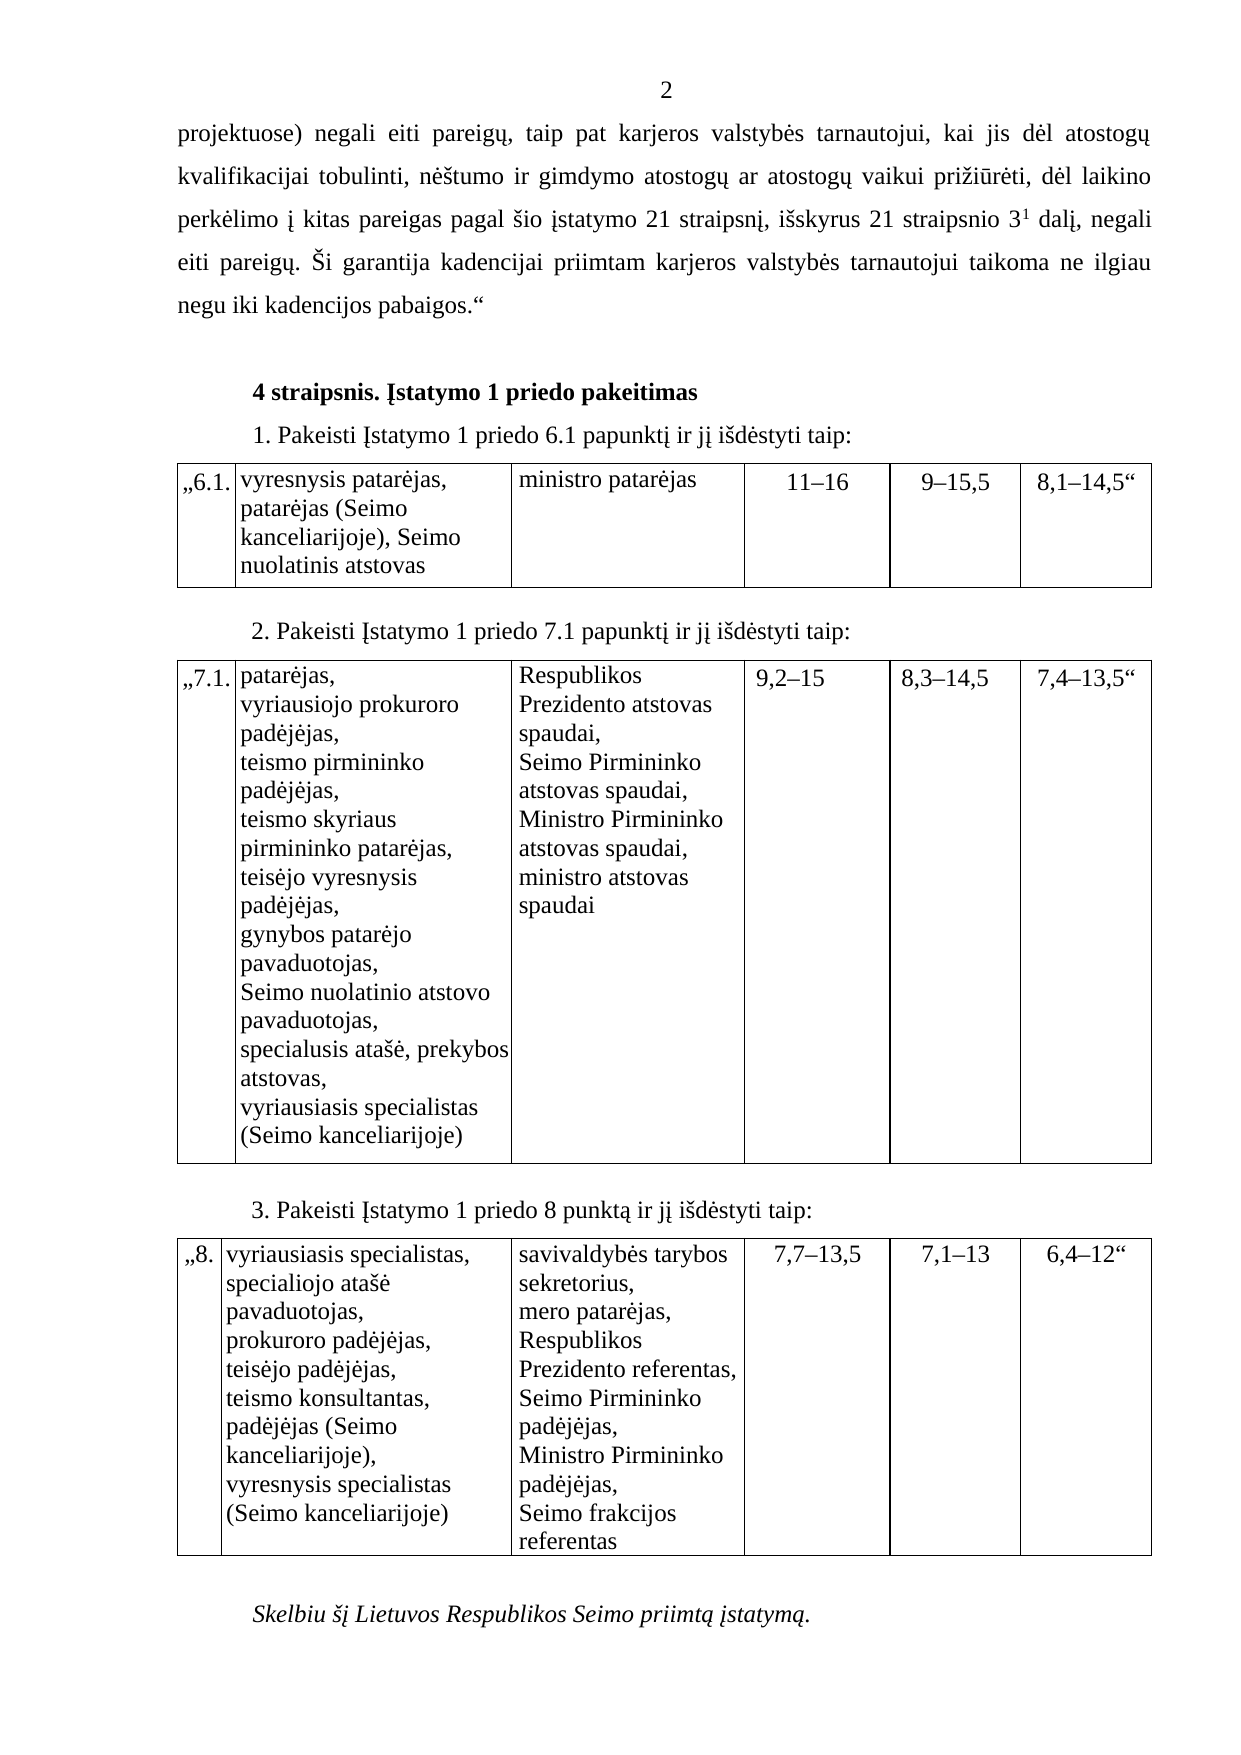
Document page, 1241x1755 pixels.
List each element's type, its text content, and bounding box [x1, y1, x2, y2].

table_header 11–16 [745, 464, 889, 587]
table_header 8,1–14,5“ [1021, 464, 1151, 587]
text projektuose) negali eiti pareigų, taip pat karjeros valstybės tarnautojui, kai jis dėl atostogų kvalifikacijai tobulinti, nėštumo ir gimdymo atostogų ar atostogų vaikui prižiūrėti, dėl laikino perkėlimo į kitas pareigas pagal šio įstatymo 21 straipsnį, išskyrus 21 straipsnio 31 dalį, negali eiti pareigų. Ši garantija kadencijai priimtam karjeros valstybės tarnautojui taikoma ne ilgiau negu iki kadencijos pabaigos.“ [177, 118, 1152, 319]
table_header vyresnysis patarėjas, patarėjas (Seimo kanceliarijoje), Seimo nuolatinis atstovas [236, 464, 511, 587]
table_header „6.1. [178, 464, 235, 587]
table_header vyriausiasis specialistas, specialiojo atašė pavaduotojas, prokuroro padėjėjas, teisėjo padėjėjas, teismo konsultantas, padėjėjas (Seimo kanceliarijoje), vyresnysis specialistas (Seimo kanceliarijoje) [222, 1239, 511, 1555]
table_header patarėjas, vyriausiojo prokuroro padėjėjas, teismo pirmininko padėjėjas, teismo skyriaus pirmininko patarėjas, teisėjo vyresnysis padėjėjas, gynybos patarėjo pavaduotojas, Seimo nuolatinio atstovo pavaduotojas, specialusis atašė, prekybos atstovas, vyriausiasis specialistas (Seimo kanceliarijoje) [236, 661, 511, 1162]
table_header 7,4–13,5“ [1021, 661, 1151, 1162]
table_header ministro patarėjas [512, 464, 744, 587]
table_header 7,1–13 [891, 1239, 1020, 1555]
table_header savivaldybės tarybos sekretorius, mero patarėjas, Respublikos Prezidento referentas, Seimo Pirmininko padėjėjas, Ministro Pirmininko padėjėjas, Seimo frakcijos referentas [512, 1239, 744, 1555]
table_header 9–15,5 [891, 464, 1020, 587]
table_header 9,2–15 [745, 661, 889, 1162]
table_header Respublikos Prezidento atstovas spaudai, Seimo Pirmininko atstovas spaudai, Ministro Pirmininko atstovas spaudai, ministro atstovas spaudai [512, 661, 744, 1162]
table_header „7.1. [178, 661, 235, 1162]
table_header 8,3–14,5 [891, 661, 1020, 1162]
text 2. Pakeisti Įstatymo 1 priedo 7.1 papunktį ir jį išdėstyti taip: [177, 616, 1152, 645]
table_header 7,7–13,5 [745, 1239, 889, 1555]
text 4 straipsnis. Įstatymo 1 priedo pakeitimas [177, 377, 1152, 406]
table_header „8. [178, 1239, 221, 1555]
text 3. Pakeisti Įstatymo 1 priedo 8 punktą ir jį išdėstyti taip: [177, 1195, 1152, 1223]
text Skelbiu šį Lietuvos Respublikos Seimo priimtą įstatymą. [177, 1599, 1152, 1628]
table_header 6,4–12“ [1021, 1239, 1151, 1555]
text 1. Pakeisti Įstatymo 1 priedo 6.1 papunktį ir jį išdėstyti taip: [177, 420, 1152, 449]
